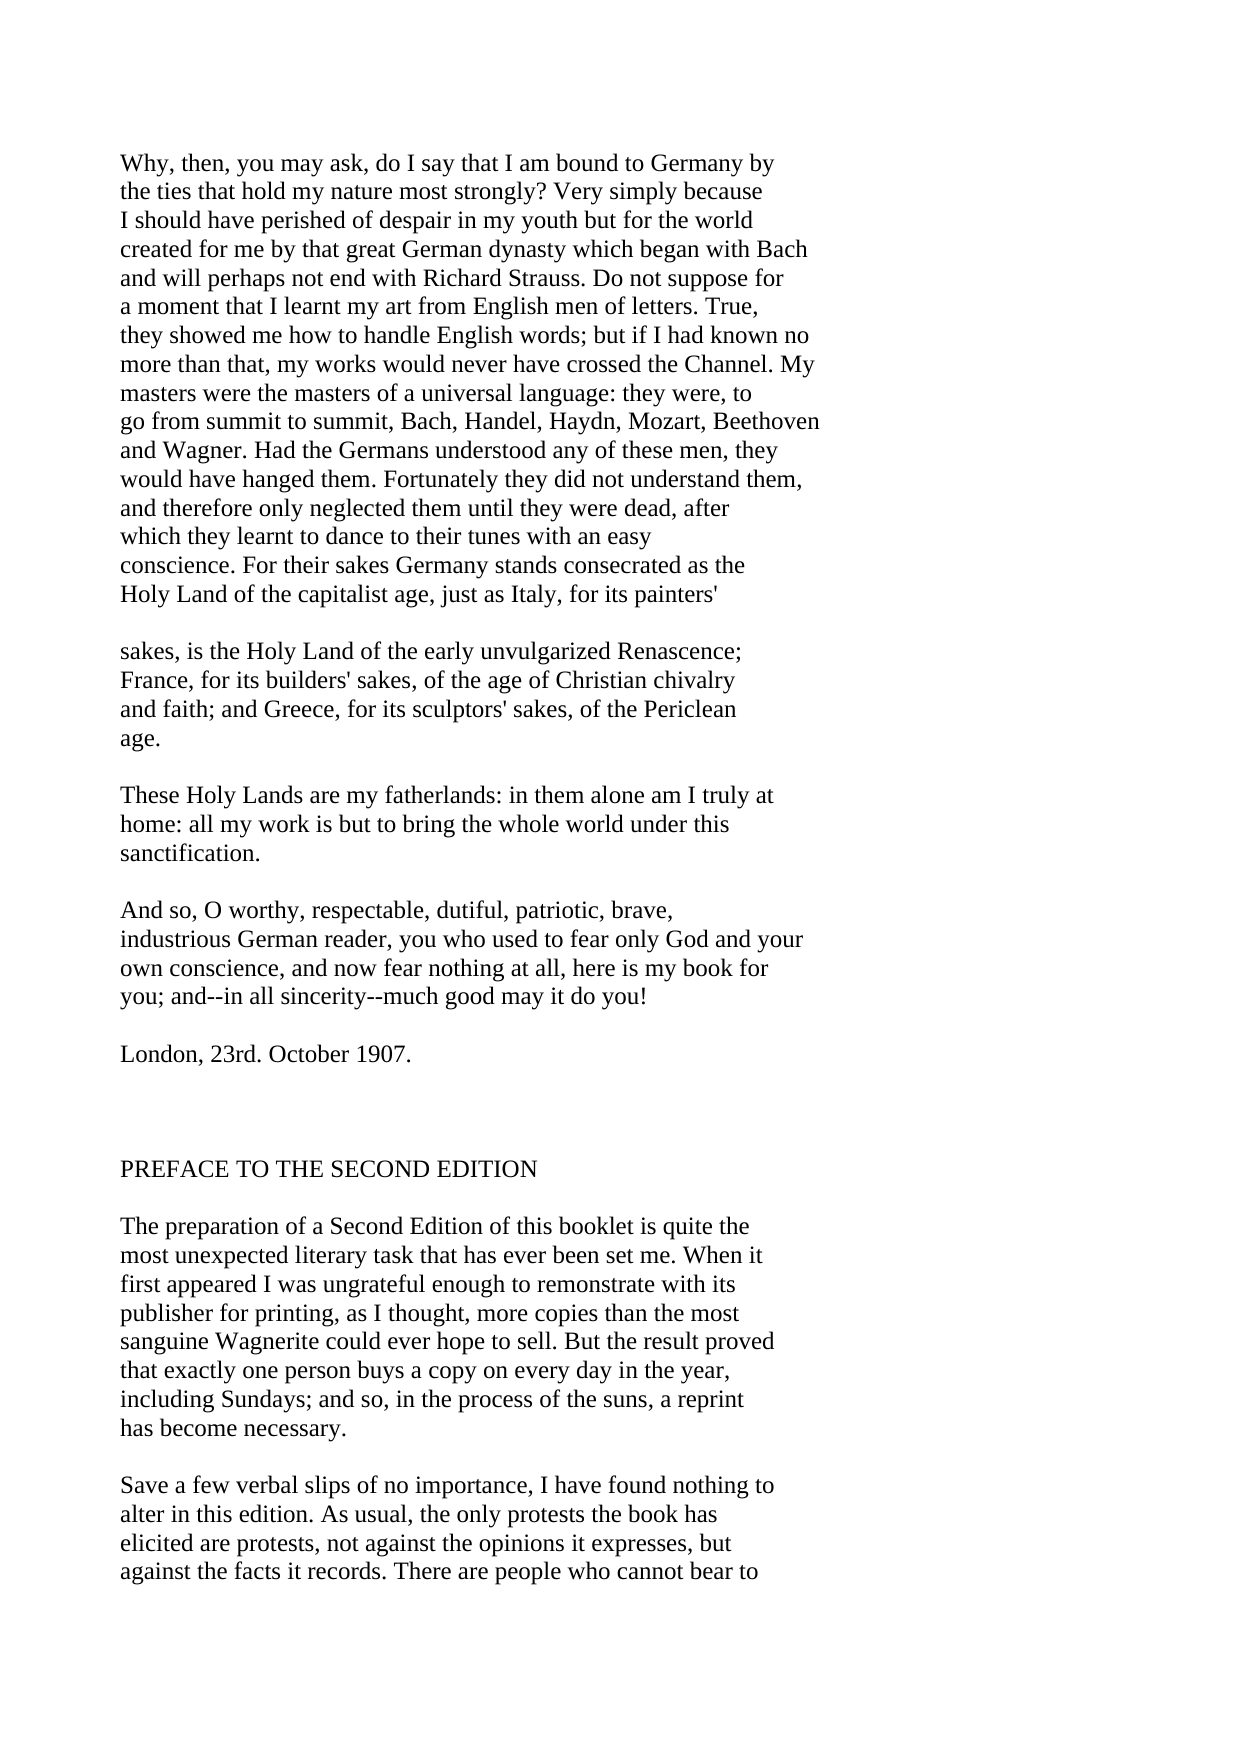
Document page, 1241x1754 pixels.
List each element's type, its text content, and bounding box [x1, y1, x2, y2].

text and faith; and Greece, for its sculptors' sakes, of the Periclean [120, 694, 1120, 723]
text created for me by that great German dynasty which began with Bach [120, 234, 1120, 263]
text The preparation of a Second Edition of this booklet is quite the [120, 1211, 1120, 1240]
text publisher for printing, as I thought, more copies than the most [120, 1298, 1120, 1326]
text Holy Land of the capitalist age, just as Italy, for its painters' [120, 579, 1120, 608]
text PREFACE TO THE SECOND EDITION [120, 1154, 1120, 1183]
text I should have perished of despair in my youth but for the world [120, 205, 1120, 234]
text masters were the masters of a universal language: they were, to [120, 378, 1120, 406]
text you; and--in all sincerity--much good may it do you! [120, 981, 1120, 1010]
text elicited are protests, not against the opinions it expresses, but [120, 1528, 1120, 1556]
text and Wagner. Had the Germans understood any of these men, they [120, 435, 1120, 464]
text which they learnt to dance to their tunes with an easy [120, 521, 1120, 550]
text has become necessary. [120, 1413, 1120, 1441]
text Save a few verbal slips of no importance, I have found nothing to [120, 1470, 1120, 1499]
text most unexpected literary task that has ever been set me. When it [120, 1240, 1120, 1269]
text sakes, is the Holy Land of the early unvulgarized Renascence; [120, 636, 1120, 665]
text Why, then, you may ask, do I say that I am bound to Germany by [120, 148, 1120, 176]
text against the facts it records. There are people who cannot bear to [120, 1556, 1120, 1585]
text home: all my work is but to bring the whole world under this [120, 809, 1120, 838]
text they showed me how to handle English words; but if I had known no [120, 320, 1120, 349]
text industrious German reader, you who used to fear only God and your [120, 924, 1120, 953]
text including Sundays; and so, in the process of the suns, a reprint [120, 1384, 1120, 1413]
text more than that, my works would never have crossed the Channel. My [120, 349, 1120, 378]
text And so, O worthy, respectable, dutiful, patriotic, brave, [120, 895, 1120, 924]
text that exactly one person buys a copy on every day in the year, [120, 1355, 1120, 1384]
text conscience. For their sakes Germany stands consecrated as the [120, 550, 1120, 579]
text sanguine Wagnerite could ever hope to sell. But the result proved [120, 1326, 1120, 1355]
text own conscience, and now fear nothing at all, here is my book for [120, 953, 1120, 981]
text and therefore only neglected them until they were dead, after [120, 493, 1120, 521]
text These Holy Lands are my fatherlands: in them alone am I truly at [120, 780, 1120, 809]
text France, for its builders' sakes, of the age of Christian chivalry [120, 665, 1120, 694]
text alter in this edition. As usual, the only protests the book has [120, 1499, 1120, 1528]
text and will perhaps not end with Richard Strauss. Do not suppose for [120, 263, 1120, 291]
text age. [120, 723, 1120, 751]
text a moment that I learnt my art from English men of letters. True, [120, 291, 1120, 320]
text the ties that hold my nature most strongly? Very simply because [120, 176, 1120, 205]
text sanctification. [120, 838, 1120, 866]
text first appeared I was ungrateful enough to remonstrate with its [120, 1269, 1120, 1298]
text would have hanged them. Fortunately they did not understand them, [120, 464, 1120, 493]
text go from summit to summit, Bach, Handel, Haydn, Mozart, Beethoven [120, 406, 1120, 435]
text London, 23rd. October 1907. [120, 1039, 1120, 1068]
